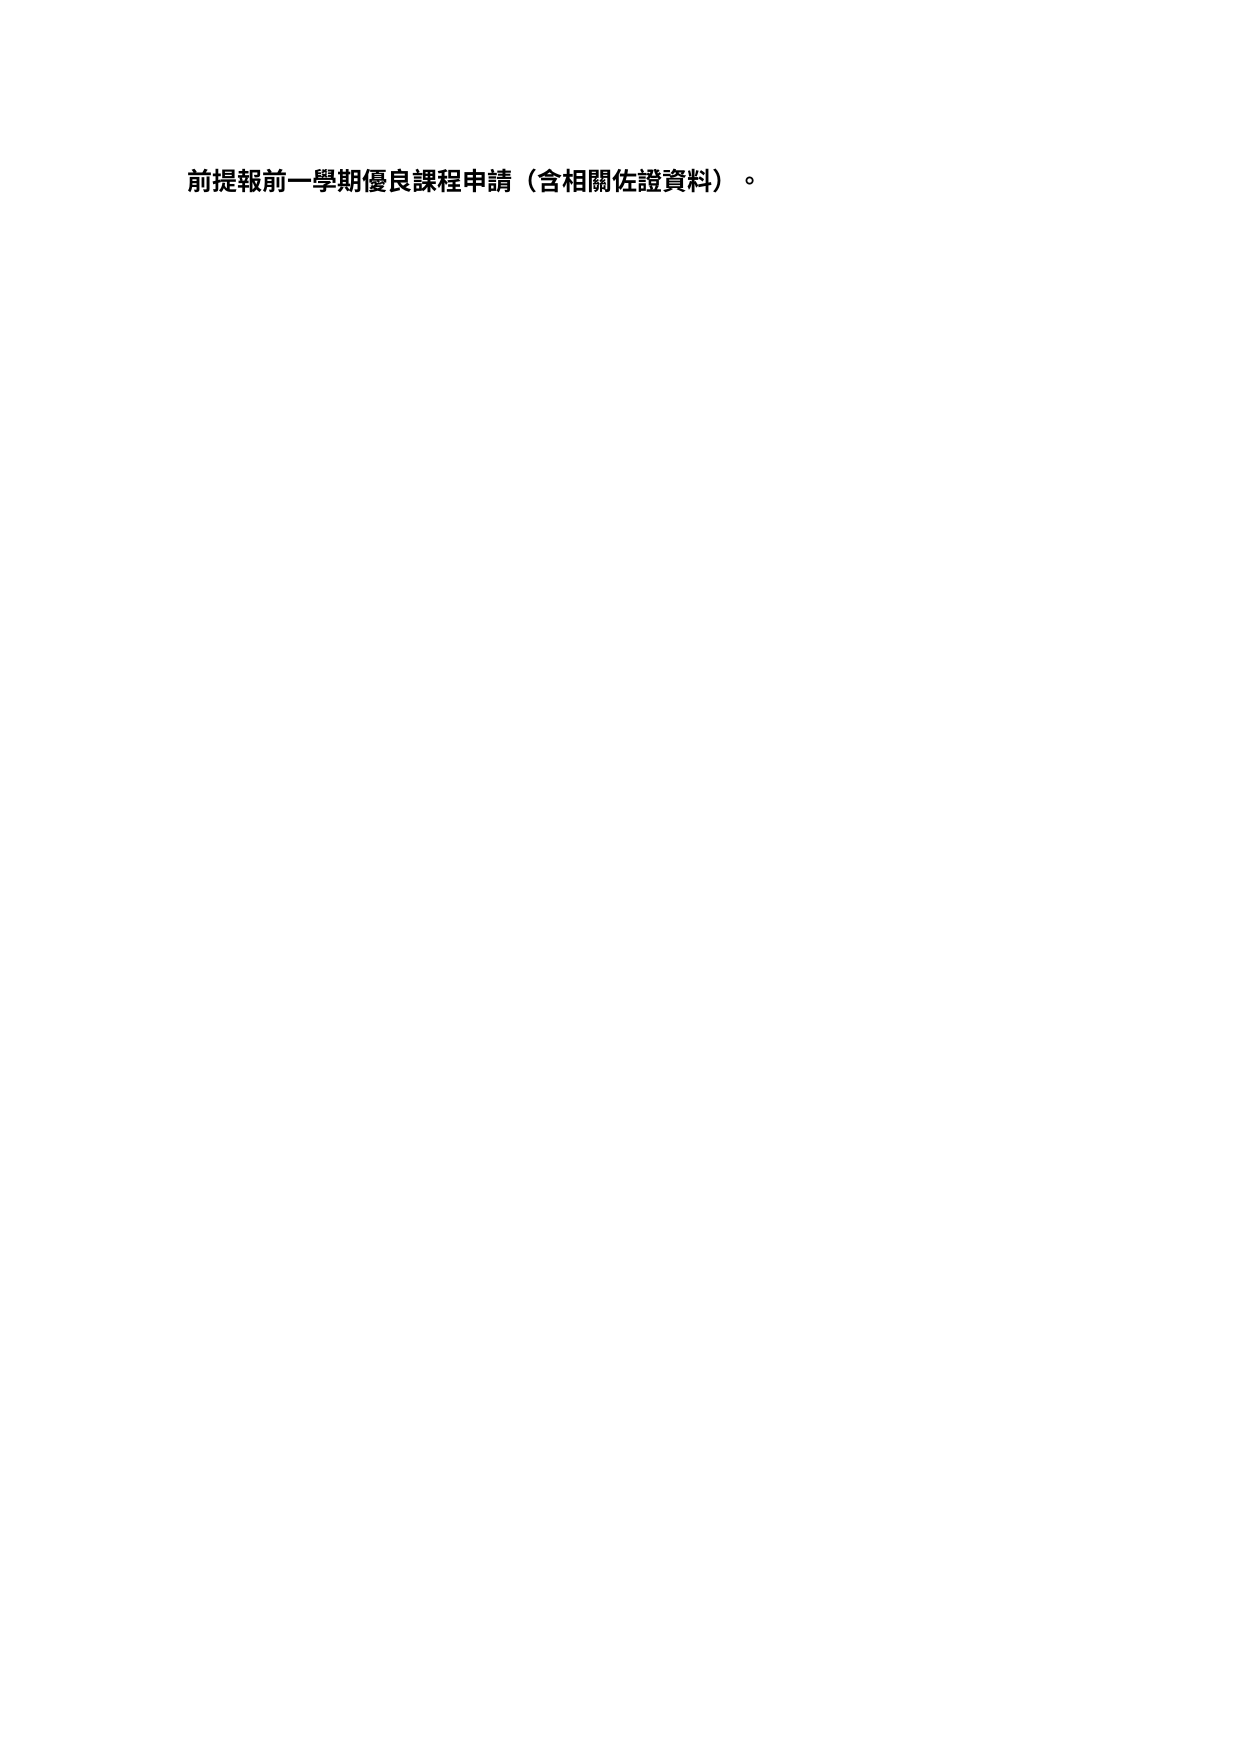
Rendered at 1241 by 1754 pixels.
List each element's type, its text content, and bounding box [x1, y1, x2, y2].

text 前提報前一學期優良課程申請（含相關佐證資料）。 [187, 158, 1053, 198]
